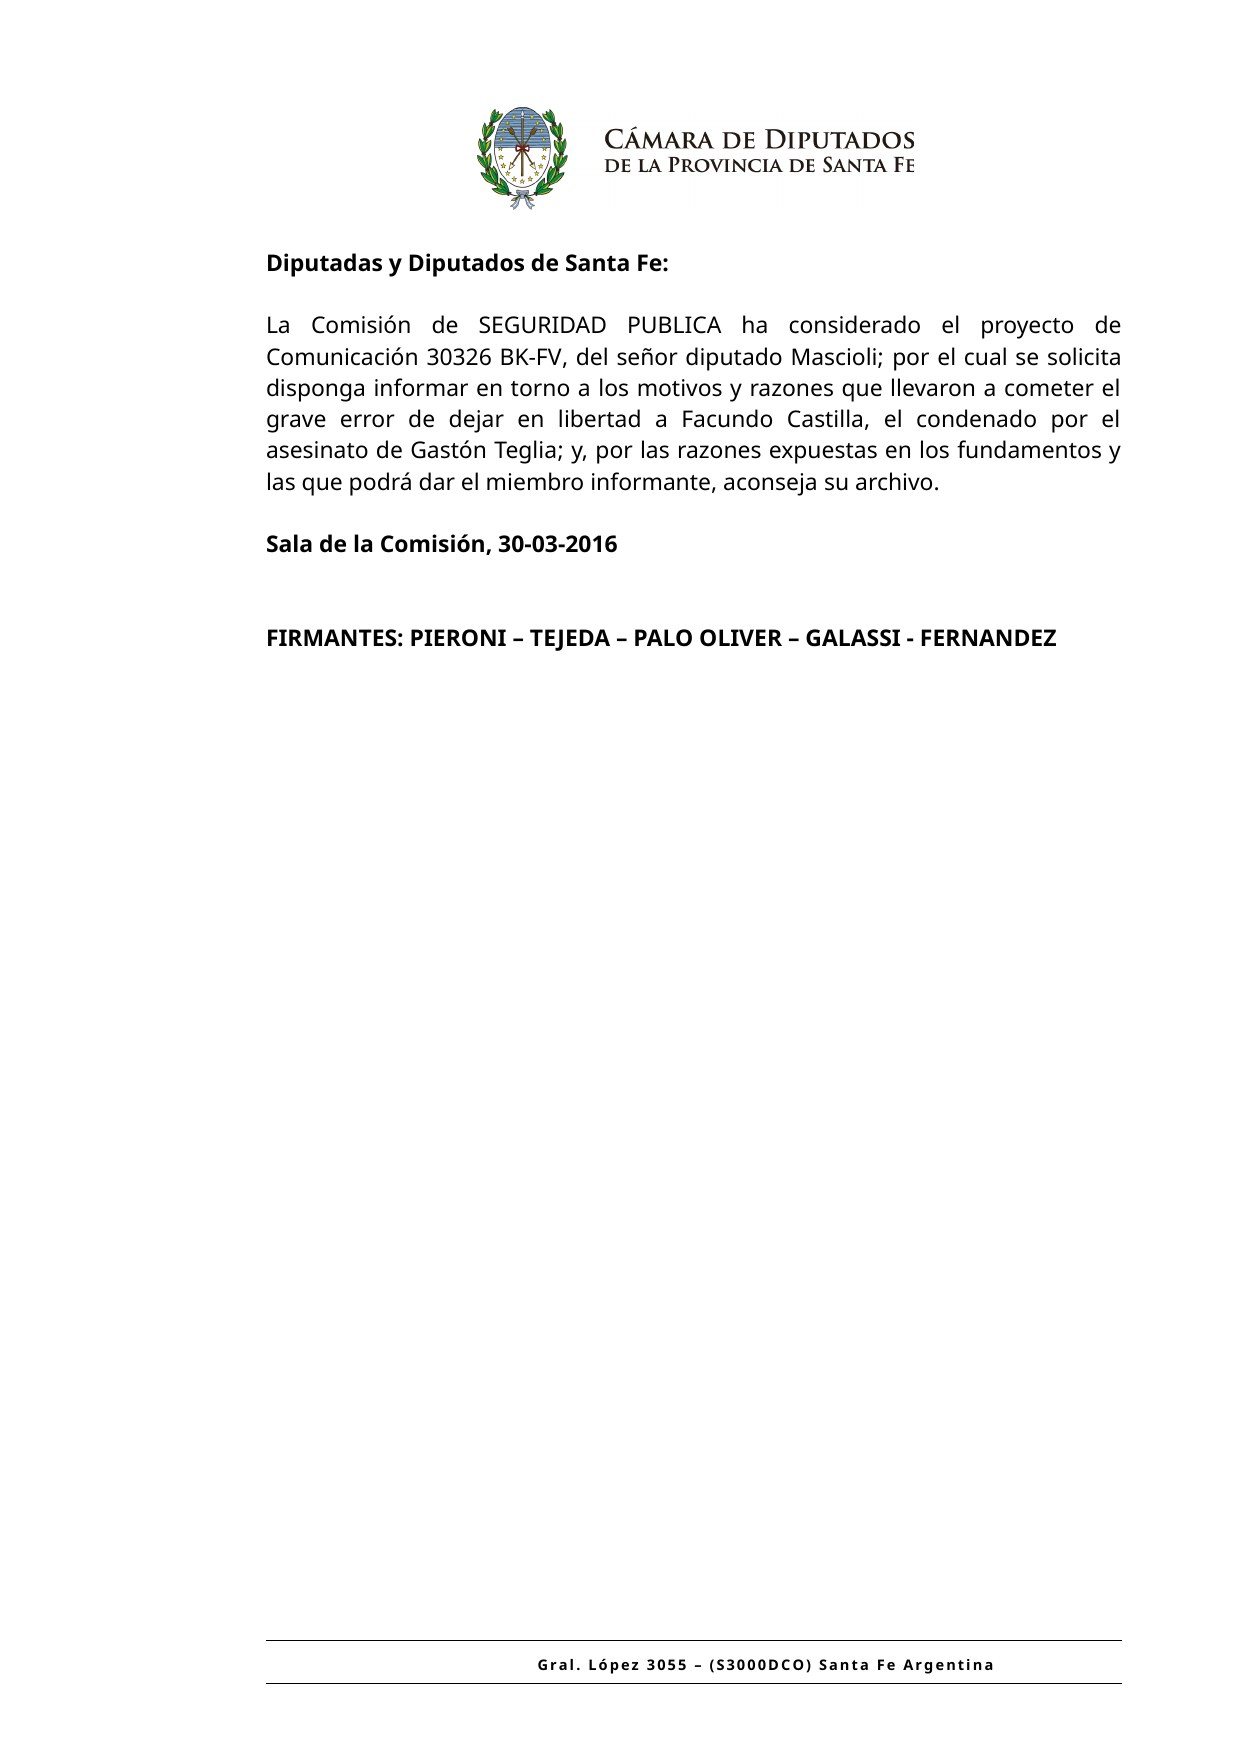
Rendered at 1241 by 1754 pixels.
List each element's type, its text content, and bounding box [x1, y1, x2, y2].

text La Comisión de SEGURIDAD PUBLICA ha considerado el proyecto de Comunicación 30326 BK-FV, del señor diputado Mascioli; por el cual se solicita disponga informar en torno a los motivos y razones que llevaron a cometer el grave error de dejar en libertad a Facundo Castilla, el condenado por el asesinato de Gastón Teglia; y, por las razones expuestas en los fundamentos y las que podrá dar el miembro informante, aconseja su archivo. [266, 309, 1122, 497]
text FIRMANTES: PIERONI – TEJEDA – PALO OLIVER – GALASSI - FERNANDEZ [266, 622, 1122, 653]
text Sala de la Comisión, 30-03-2016 [266, 528, 1122, 559]
text Diputadas y Diputados de Santa Fe: [266, 247, 1122, 278]
picture [477, 107, 915, 210]
